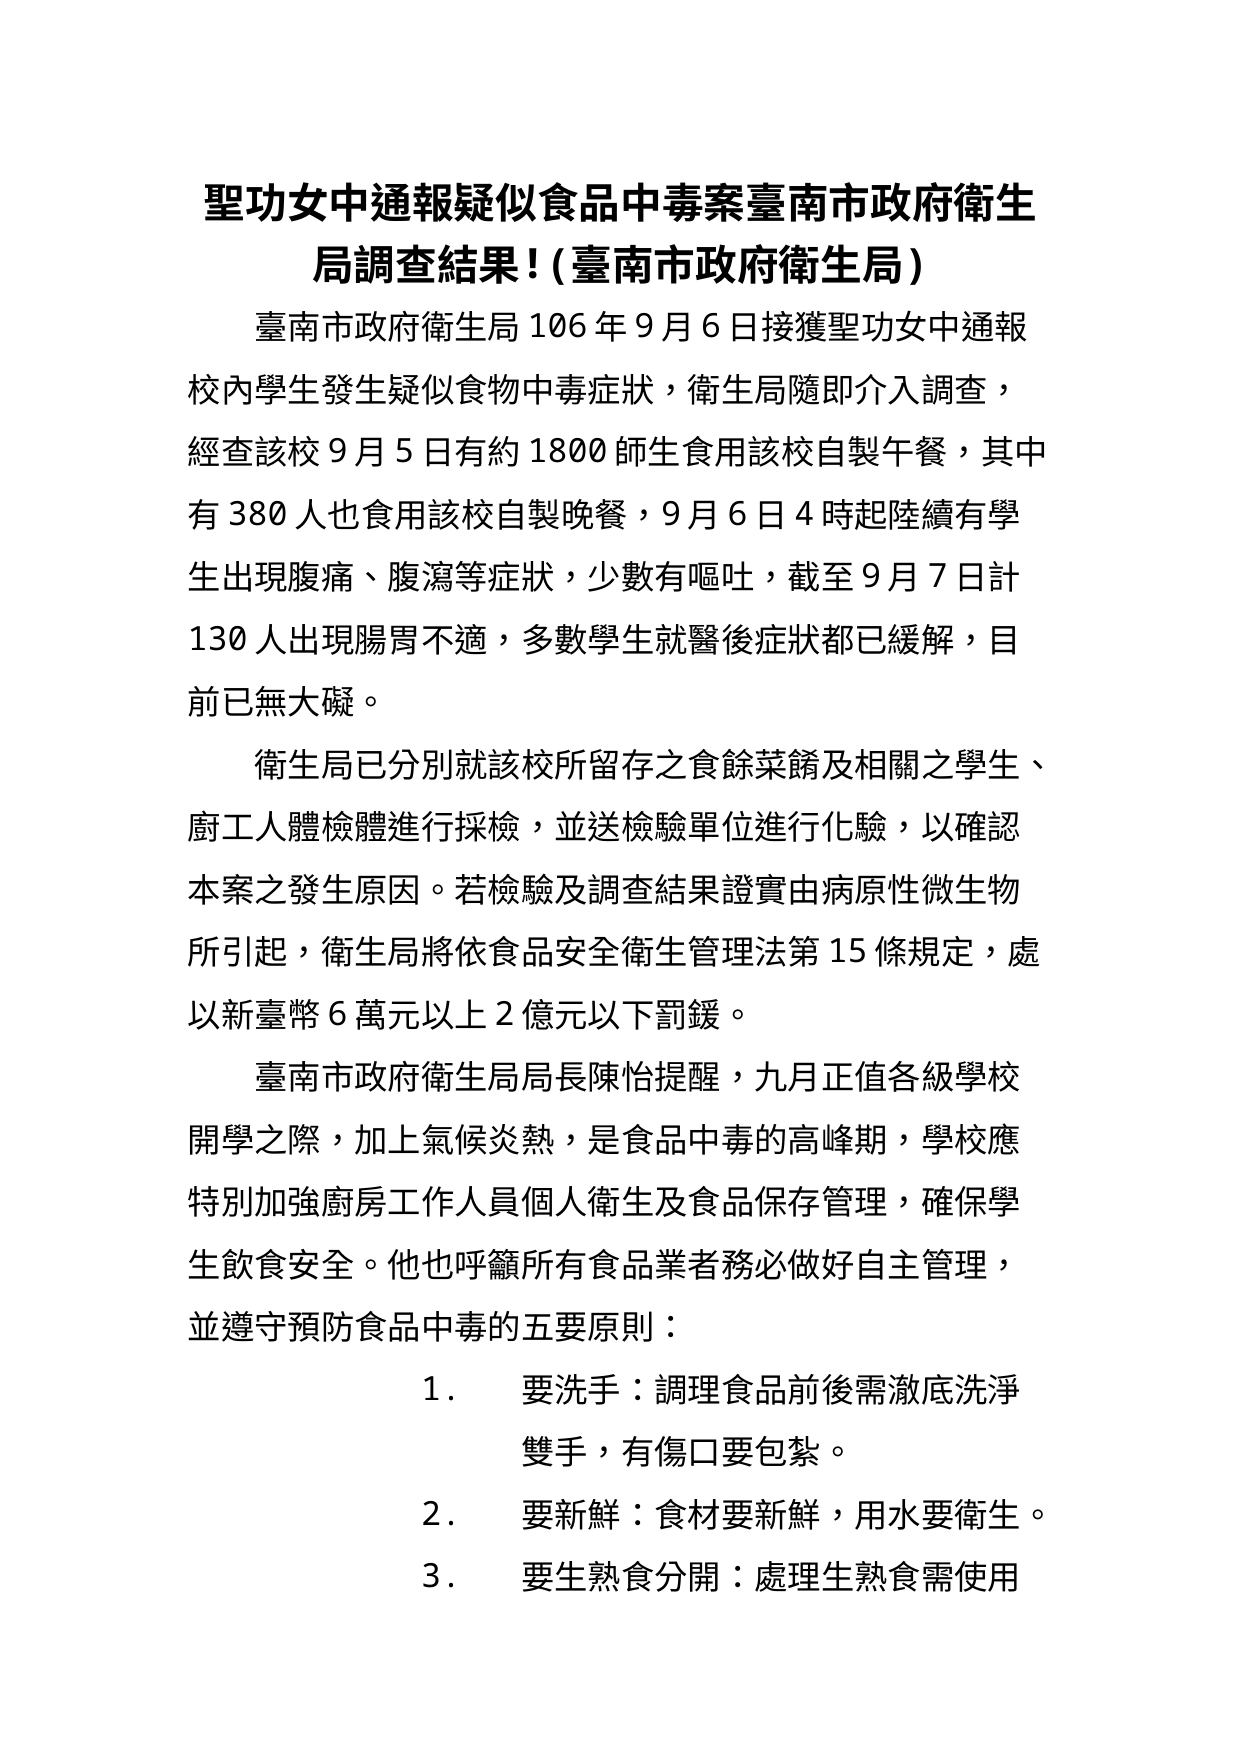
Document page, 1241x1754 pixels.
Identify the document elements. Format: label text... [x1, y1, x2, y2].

text 臺南市政府衛生局局長陳怡提醒，九月正值各級學校開學之際，加上氣候炎熱，是食品中毒的高峰期，學校應特別加強廚房工作人員個人衛生及食品保存管理，確保學生飲食安全。他也呼籲所有食品業者務必做好自主管理，並遵守預防食品中毒的五要原則： [187, 1033, 1053, 1346]
text 臺南市政府衛生局106年9月6日接獲聖功女中通報校內學生發生疑似食物中毒症狀，衛生局隨即介入調查，經查該校9月5日有約1800師生食用該校自製午餐，其中有380人也食用該校自製晚餐，9月6日4時起陸續有學生出現腹痛、腹瀉等症狀，少數有嘔吐，截至9月7日計130人出現腸胃不適，多數學生就醫後症狀都已緩解，目前已無大礙。 [187, 283, 1053, 721]
text 衛生局已分別就該校所留存之食餘菜餚及相關之學生、廚工人體檢體進行採檢，並送檢驗單位進行化驗，以確認本案之發生原因。若檢驗及調查結果證實由病原性微生物所引起，衛生局將依食品安全衛生管理法第15條規定，處以新臺幣6萬元以上2億元以下罰鍰。 [187, 721, 1053, 1033]
list 要生熟食分開：處理生熟食需使用 [421, 1533, 1053, 1596]
list 要新鮮：食材要新鮮，用水要衛生。 [421, 1471, 1053, 1533]
text 聖功女中通報疑似食品中毒案臺南市政府衛生局調查結果!(臺南市政府衛生局) [187, 158, 1053, 283]
list 要洗手：調理食品前後需澈底洗淨雙手，有傷口要包紮。 [421, 1346, 1053, 1471]
